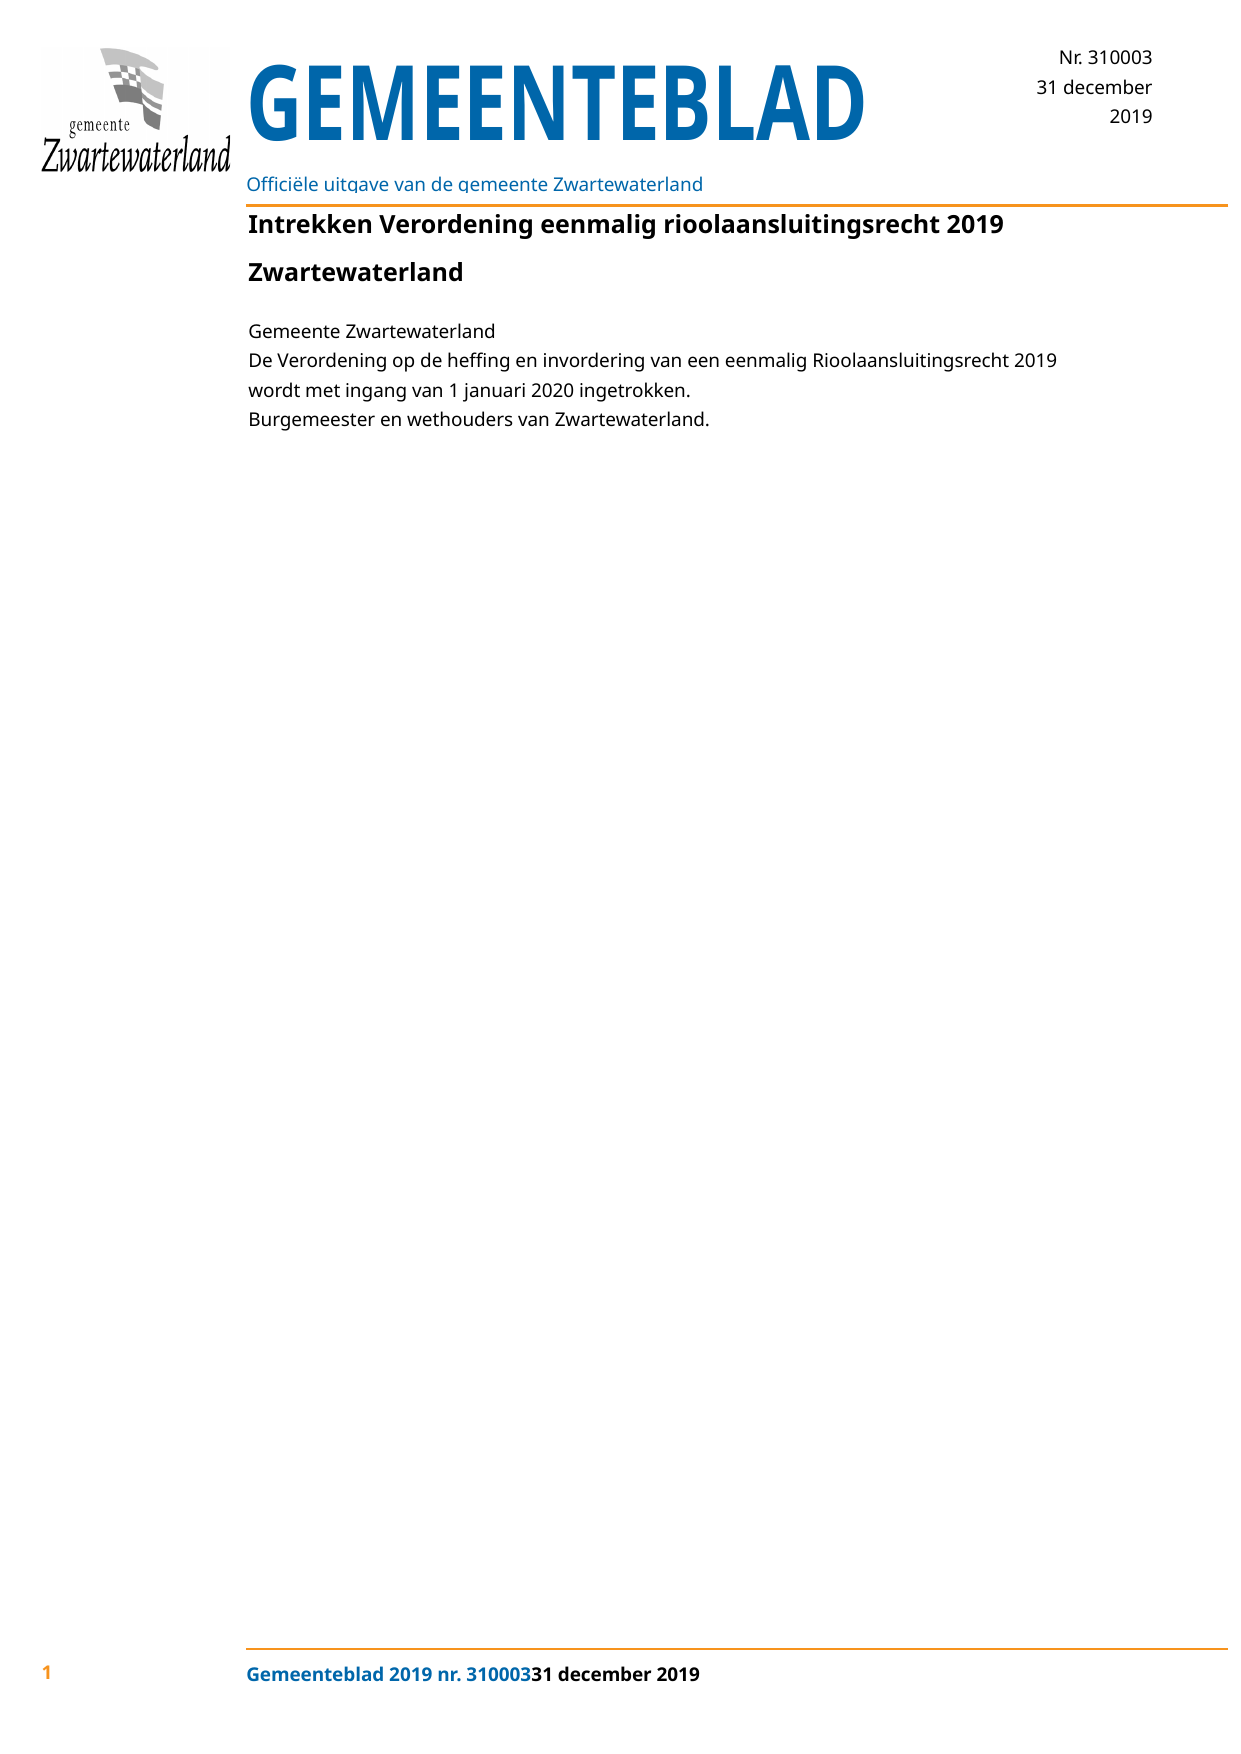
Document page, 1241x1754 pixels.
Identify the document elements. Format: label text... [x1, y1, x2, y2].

text Burgemeester en wethouders van Zwartewaterland. [248, 407, 1152, 432]
text Gemeente Zwartewaterland [248, 318, 1152, 344]
text wordt met ingang van 1 januari 2020 ingetrokken. [248, 377, 1152, 403]
picture [41, 47, 231, 172]
text De Verordening op de heffing en invordering van een eenmalig Rioolaansluitingsrecht 2019 [248, 347, 1152, 373]
text Intrekken Verordening eenmalig rioolaansluitingsrecht 2019 Zwartewaterland [248, 207, 1152, 288]
